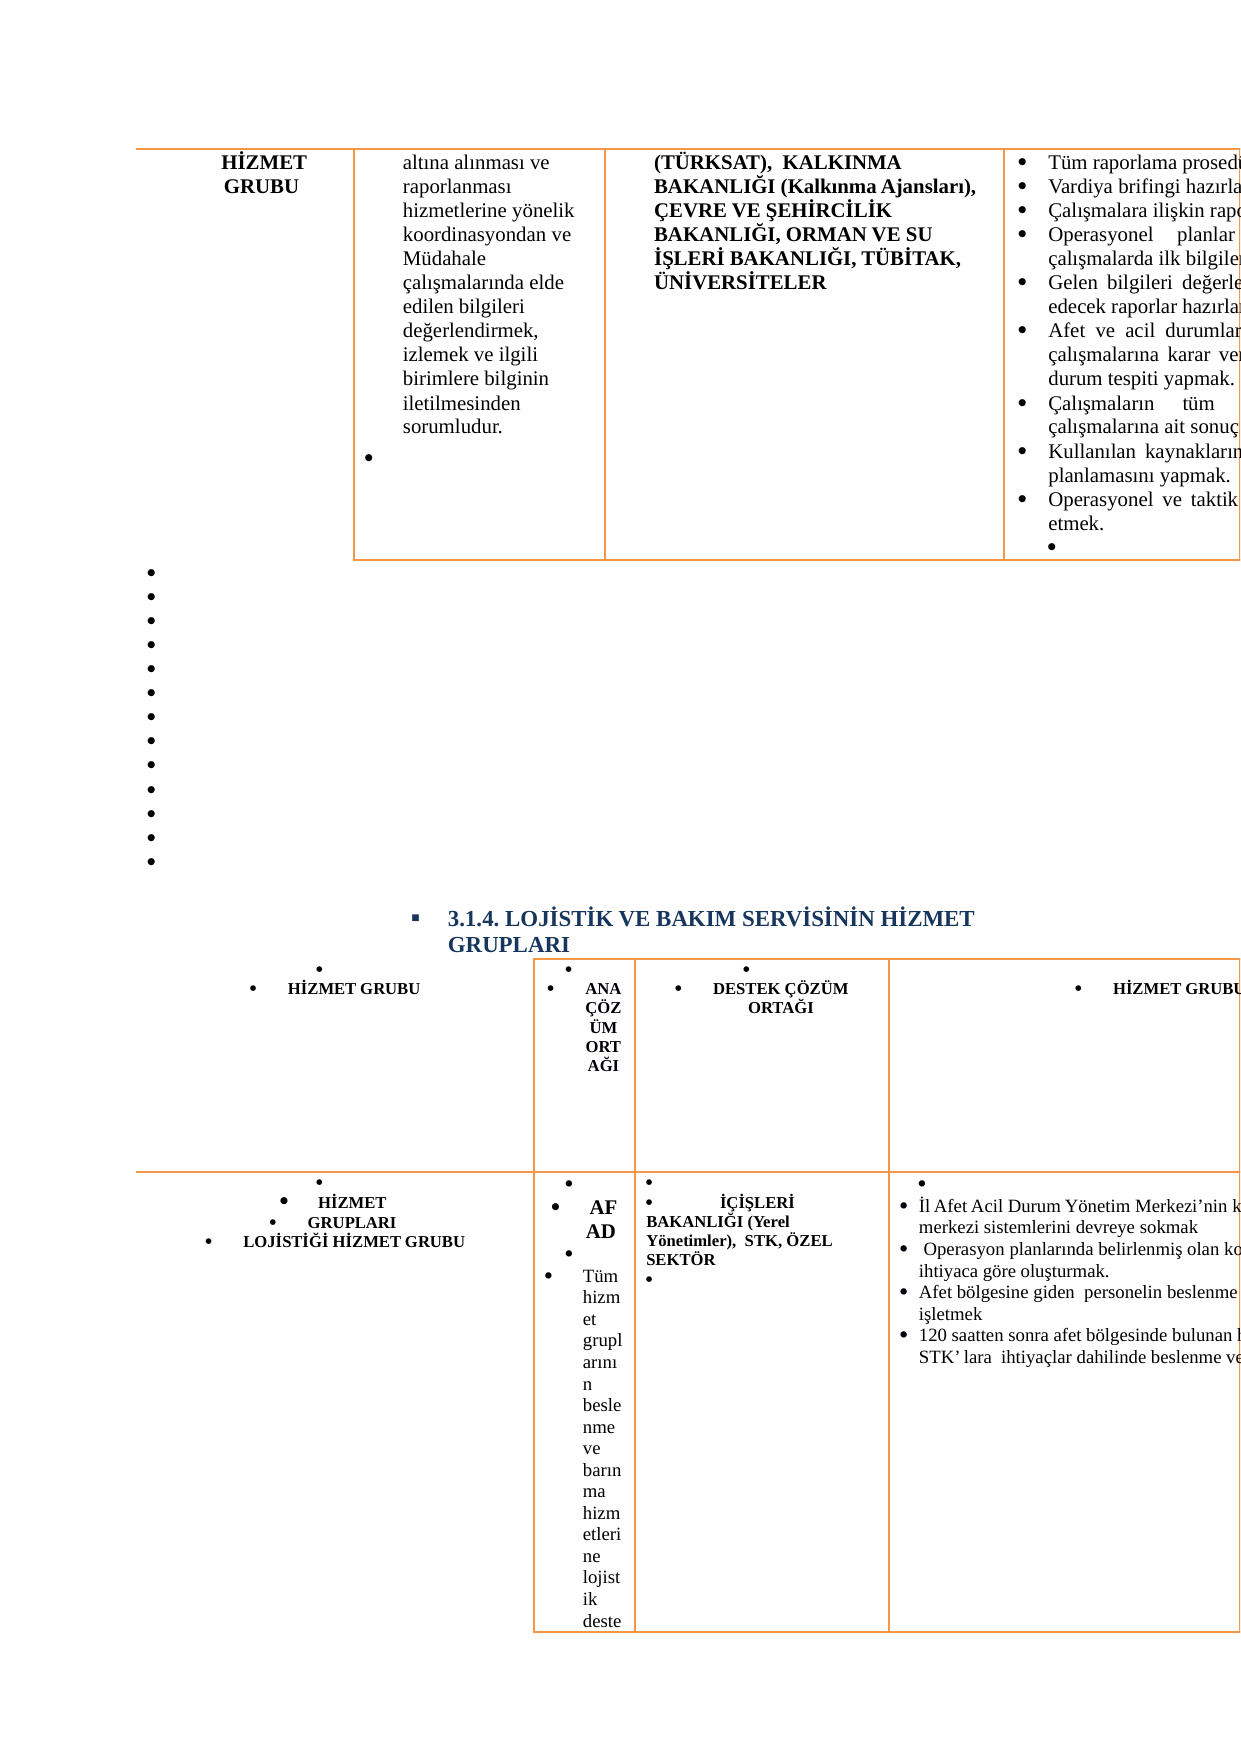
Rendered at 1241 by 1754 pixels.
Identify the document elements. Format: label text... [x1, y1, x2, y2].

table_header DESTEK ÇÖZÜM ORTAĞI [636, 960, 888, 1171]
table_cell İl Afet Acil Durum Yönetim Merkezi’nin kullanılamaz durumda olması halinde mobil afet yönetim merkezi sistemlerini devreye sokmak Operasyon planlarında belirlenmiş olan konuşlanma alanında hizmet gruplarının hizmet vereceği alanları ihtiyaca göre oluşturmak. Afet bölgesine giden personelin beslenme ve barınmasını sağlamak üzere gerekli tesisleri kurmak, işletmek 120 saatten sonra afet bölgesinde bulunan hizmet gruplarına ve hizmet grupları ile birlikte görev yapan STK’ lara ihtiyaçlar dahilinde beslenme ve barınma hizmetleri sunmak. [890, 1173, 1239, 1631]
table_cell Afet bölgesine ilişkin tüm veriye (sayısal, grafik, harita vb.) erişim sağlayarak her türlü bilginin toplanmasını sağlamak. Elde ettiği bilgileri kayıt altına almak ve raporlamak. Tüm prosedürleri dökümante etmek. Tüm raporlama prosedürleri için hazır formatlar sağlamak. Vardiya brifingi hazırlamak. Çalışmalara ilişkin raporlar hazırlamak. Operasyonel planlar üzerinden alana ilişkin yürütülecek çalışmalarda ilk bilgileri derlemek. Gelen bilgileri değerlendirerek seviye belirlemesine temel teşkil edecek raporlar hazırlamak. Afet ve acil durumlara ilişkin gelen bilgiler ışığında müdahale çalışmalarına karar vericilerin yön vermesini sağlamak amacıyla durum tespiti yapmak. Çalışmaların tüm aşamalarını değerlendirerek müdahale çalışmalarına ait sonuç bildirgesini yayımlamak. Kullanılan kaynakların (personel, ekipman, malzeme vb.) dönüş planlamasını yapmak. Operasyonel ve taktik planları izlemek ve uyumsuzlukları tespit etmek. [1005, 150, 1239, 559]
table_cell altına alınması ve raporlanması hizmetlerine yönelik koordinasyondan ve Müdahale çalışmalarında elde edilen bilgileri değerlendirmek, izlemek ve ilgili birimlere bilginin iletilmesinden sorumludur. [355, 150, 604, 559]
subtitle 3.1.4. LOJİSTİK VE BAKIM SERVİSİNİN HİZMET GRUPLARI [410, 905, 1092, 958]
table_cell BİLGİ YÖNETİMİ, DEĞERLENDİRME VE İZLEME HİZMET GRUBU [136, 150, 353, 559]
table_cell İÇİŞLERİ BAKANLIĞI (Yerel Yönetimler), STK, ÖZEL SEKTÖR [636, 1173, 888, 1631]
table_header ANA ÇÖZÜM ORTAĞI [535, 960, 634, 1171]
table_cell (TÜRKSAT), KALKINMA BAKANLIĞI (Kalkınma Ajansları), ÇEVRE VE ŞEHİRCİLİK BAKANLIĞI, ORMAN VE SU İŞLERİ BAKANLIĞI, TÜBİTAK, ÜNİVERSİTELER [606, 150, 1003, 559]
table_header HİZMET GRUBU [136, 958, 533, 1171]
table_cell HİZMET GRUPLARI LOJİSTİĞİ HİZMET GRUBU [136, 1173, 533, 1631]
table_header HİZMET GRUBUNUN GÖREV VE SORUMLULUKLARI [890, 960, 1239, 1171]
table_cell AFAD Tüm hizmet gruplarının beslenme ve barınma hizmetlerine lojistik deste [535, 1173, 634, 1631]
